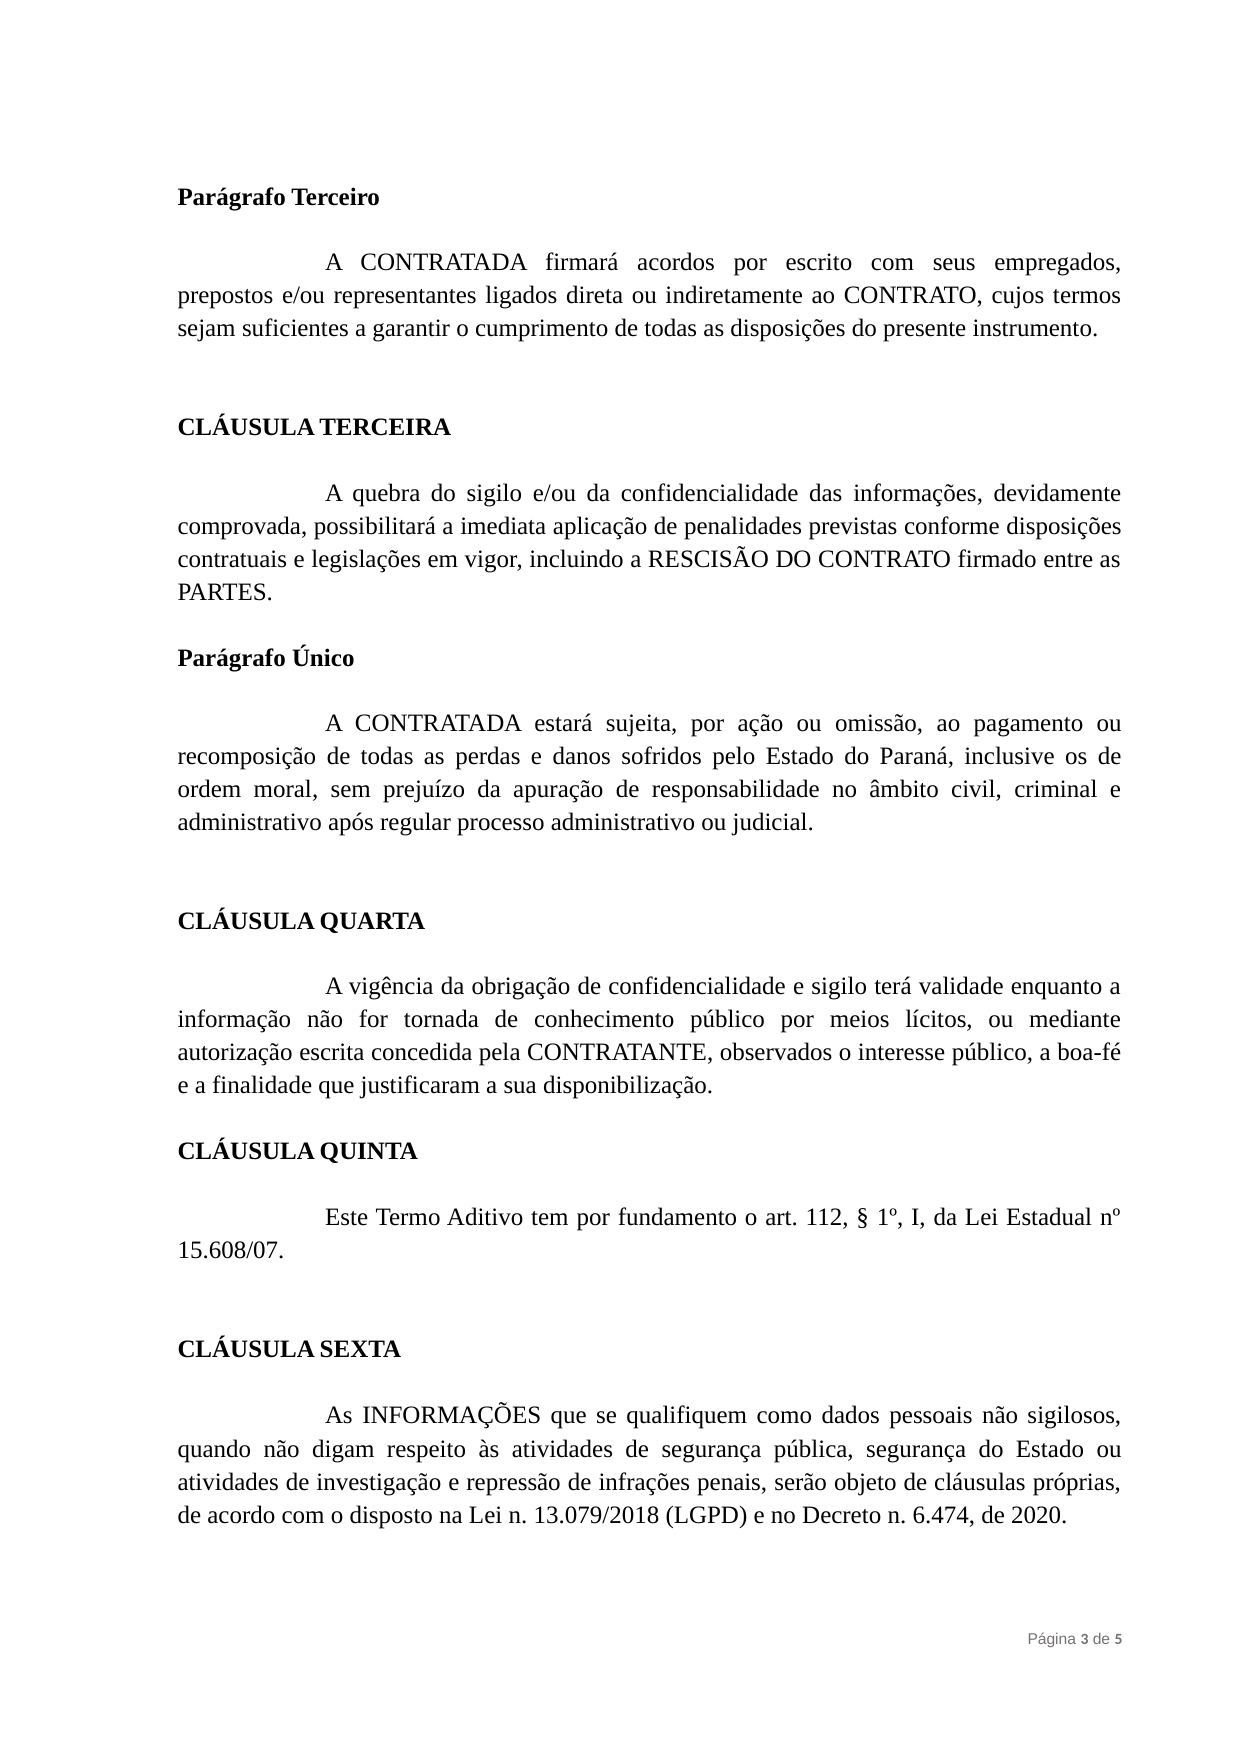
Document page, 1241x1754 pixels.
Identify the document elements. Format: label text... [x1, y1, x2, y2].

text As INFORMAÇÕES que se qualifiquem como dados pessoais não sigilosos, quando não digam respeito às atividades de segurança pública, segurança do Estado ou atividades de investigação e repressão de infrações penais, serão objeto de cláusulas próprias, de acordo com o disposto na Lei n. 13.079/2018 (LGPD) e no Decreto n. 6.474, de 2020. [177, 1401, 1122, 1528]
text A CONTRATADA firmará acordos por escrito com seus empregados, prepostos e/ou representantes ligados direta ou indiretamente ao CONTRATO, cujos termos sejam suficientes a garantir o cumprimento de todas as disposições do presente instrumento. [177, 247, 1122, 342]
text Este Termo Aditivo tem por fundamento o art. 112, § 1º, I, da Lei Estadual nº 15.608/07. [177, 1202, 1122, 1264]
text Parágrafo Único [177, 643, 1122, 672]
text CLÁUSULA QUARTA [177, 906, 1122, 935]
text CLÁUSULA SEXTA [177, 1334, 1122, 1363]
text CLÁUSULA QUINTA [177, 1136, 1122, 1165]
text A vigência da obrigação de confidencialidade e sigilo terá validade enquanto a informação não for tornada de conhecimento público por meios lícitos, ou mediante autorização escrita concedida pela CONTRATANTE, observados o interesse público, a boa-fé e a finalidade que justificaram a sua disponibilização. [177, 971, 1122, 1099]
text A CONTRATADA estará sujeita, por ação ou omissão, ao pagamento ou recomposição de todas as perdas e danos sofridos pelo Estado do Paraná, inclusive os de ordem moral, sem prejuízo da apuração de responsabilidade no âmbito civil, criminal e administrativo após regular processo administrativo ou judicial. [177, 708, 1122, 836]
text A quebra do sigilo e/ou da confidencialidade das informações, devidamente comprovada, possibilitará a imediata aplicação de penalidades previstas conforme disposições contratuais e legislações em vigor, incluindo a RESCISÃO DO CONTRATO firmado entre as PARTES. [177, 478, 1122, 606]
text CLÁUSULA TERCEIRA [177, 412, 1122, 441]
text Parágrafo Terceiro [177, 182, 1122, 211]
